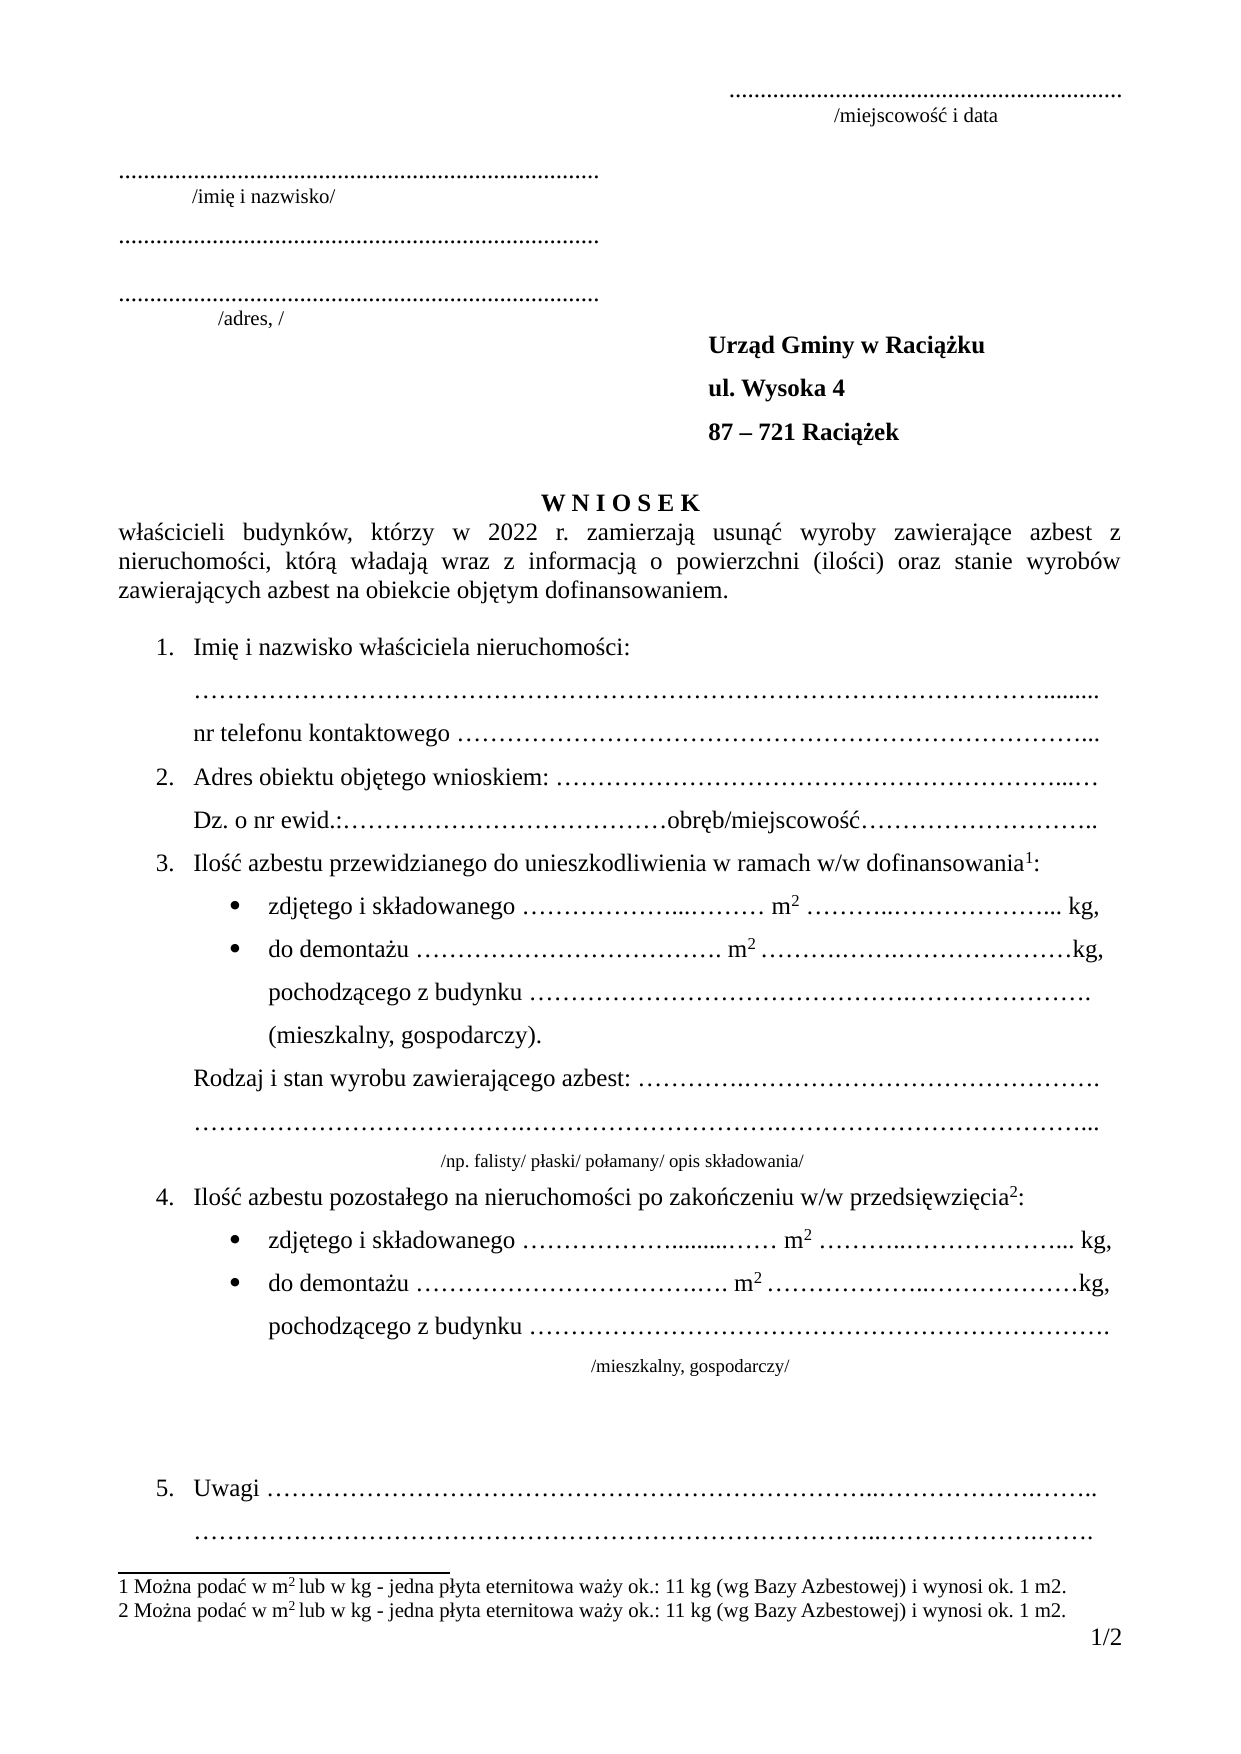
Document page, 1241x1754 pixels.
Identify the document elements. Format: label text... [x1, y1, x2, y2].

text /mieszkalny, gospodarczy/ [268, 1354, 1122, 1376]
list Uwagi ………………………………………………………………..……………….…….. ………………………………………………………………………..……………….……. [156, 1473, 1122, 1545]
list /np. falisty/ płaski/ połamany/ opis składowania/ [118, 1150, 1122, 1171]
text Urząd Gminy w Raciążku [634, 330, 1122, 359]
text ............................................................................. [118, 278, 1122, 306]
list do demontażu …………………………….…. m2 ………………..………………kg, [231, 1268, 1122, 1297]
list do demontażu ………………………………. m2 ……….…….…………………kg, [231, 934, 1122, 963]
text właścicieli budynków, którzy w 2022 r. zamierzają usunąć wyroby zawierające azbest z nieruchomości, którą władają wraz z informacją o powierzchni (ilości) oraz stanie wyrobów zawierających azbest na obiekcie objętym dofinansowaniem. [118, 517, 1122, 603]
list zdjętego i składowanego ……………….........…… m2 ………..………………... kg, [231, 1225, 1122, 1254]
text ul. Wysoka 4 [634, 373, 1122, 402]
text ............................................................................. [118, 155, 1122, 184]
list Ilość azbestu przewidzianego do unieszkodliwienia w ramach w/w dofinansowania: [156, 848, 1122, 877]
list Można podać w m2 lub w kg - jedna płyta eternitowa waży ok.: 11 kg (wg Bazy Azbestowej) i wynosi ok. 1 m2. [118, 1598, 1122, 1622]
text /imię i nazwisko/ [118, 184, 1122, 208]
text /miejscowość i data [782, 102, 1122, 127]
list Rodzaj i stan wyrobu zawierającego azbest: ………….……………………………………. ………………………………….………………………….………………………………... [193, 1063, 1122, 1135]
list zdjętego i składowanego ………………...……… m2 ………..………………... kg, [231, 891, 1122, 920]
text ............................................................... [118, 74, 1122, 102]
text pochodzącego z budynku ……………………………………………………………. [268, 1311, 1122, 1340]
list …………………………………………………………………………………………......... nr telefonu kontaktowego …………………………………………………………………... [193, 675, 1122, 747]
text 87 – 721 Raciążek [634, 417, 1122, 445]
list Można podać w m2 lub w kg - jedna płyta eternitowa waży ok.: 11 kg (wg Bazy Azbestowej) i wynosi ok. 1 m2. [118, 1573, 1122, 1598]
text /adres, / [118, 306, 1122, 330]
text ............................................................................. [118, 220, 1122, 249]
list pochodzącego z budynku ……………………………………….…………………. (mieszkalny, gospodarczy). [268, 977, 1122, 1049]
list Ilość azbestu pozostałego na nieruchomości po zakończeniu w/w przedsięwzięcia: [156, 1182, 1122, 1211]
list Imię i nazwisko właściciela nieruchomości: [156, 632, 1122, 661]
list Adres obiektu objętego wnioskiem: ……………………………………………………...… Dz. o nr ewid.:…………………………………obręb/miejscowość……………………….. [156, 762, 1122, 833]
text W N I O S E K [118, 488, 1122, 517]
